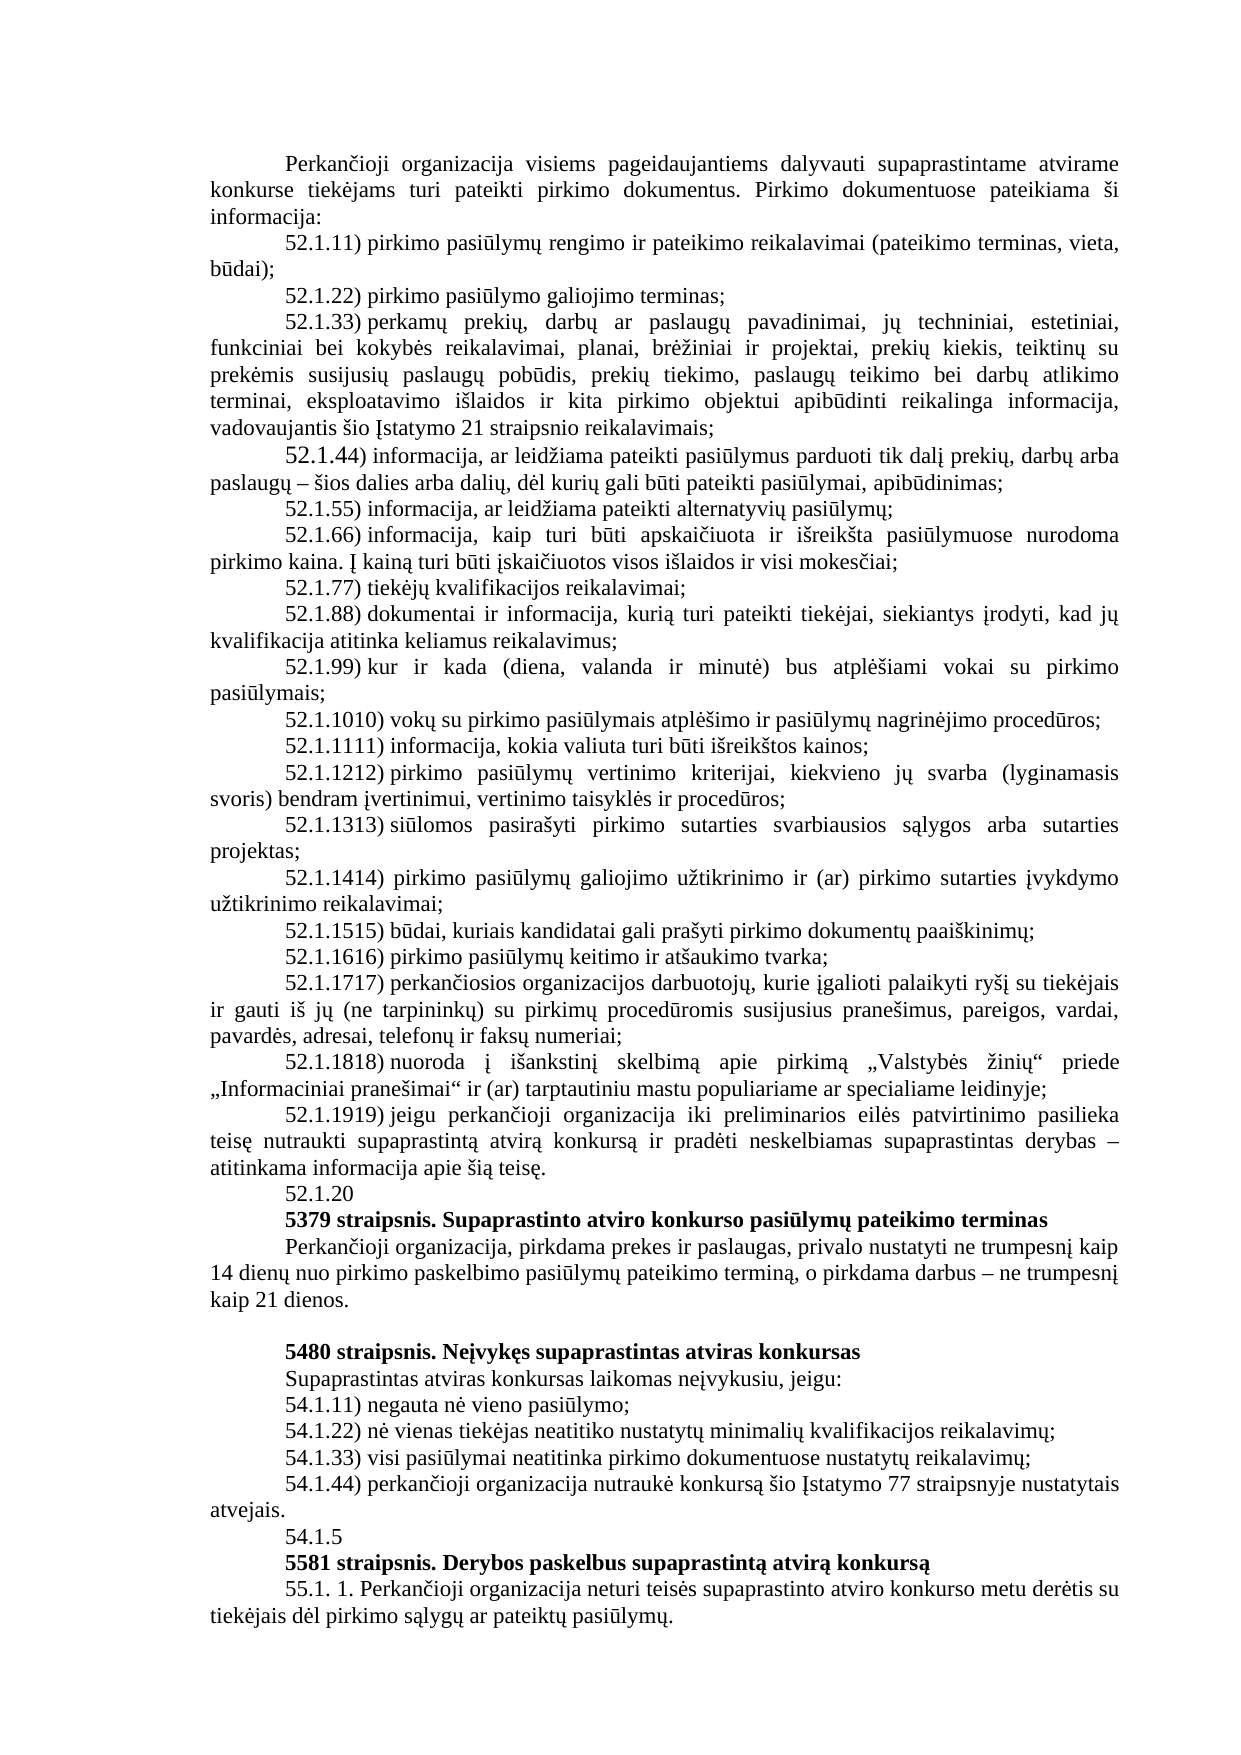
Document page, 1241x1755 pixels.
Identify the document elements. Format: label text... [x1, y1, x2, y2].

subtitle 4) informacija, ar leidžiama pateikti pasiūlymus parduoti tik dalį prekių, darbų arba paslaugų – šios dalies arba dalių, dėl kurių gali būti pateikti pasiūlymai, apibūdinimas; [210, 440, 1120, 495]
subtitle 17) perkančiosios organizacijos darbuotojų, kurie įgalioti palaikyti ryšį su tiekėjais ir gauti iš jų (ne tarpininkų) su pirkimų procedūromis susijusius pranešimus, pareigos, vardai, pavardės, adresai, telefonų ir faksų numeriai; [210, 969, 1120, 1048]
subtitle 19) jeigu perkančioji organizacija iki preliminarios eilės patvirtinimo pasilieka teisę nutraukti supaprastintą atvirą konkursą ir pradėti neskelbiamas supaprastintas derybas – atitinkama informacija apie šią teisę. [210, 1101, 1120, 1180]
subtitle 7) tiekėjų kvalifikacijos reikalavimai; [210, 574, 1120, 600]
subtitle 14) pirkimo pasiūlymų galiojimo užtikrinimo ir (ar) pirkimo sutarties įvykdymo užtikrinimo reikalavimai; [210, 864, 1120, 917]
subtitle 1) pirkimo pasiūlymų rengimo ir pateikimo reikalavimai (pateikimo terminas, vieta, būdai); [210, 229, 1120, 282]
text Supaprastintas atviras konkursas laikomas neįvykusiu, jeigu: [210, 1365, 1120, 1391]
subtitle 1) negauta nė vieno pasiūlymo; [210, 1391, 1120, 1417]
subtitle 18) nuoroda į išankstinį skelbimą apie pirkimą „Valstybės žinių“ priede „Informaciniai pranešimai“ ir (ar) tarptautiniu mastu populiariame ar specialiame leidinyje; [210, 1048, 1120, 1101]
subtitle 3) perkamų prekių, darbų ar paslaugų pavadinimai, jų techniniai, estetiniai, funkciniai bei kokybės reikalavimai, planai, brėžiniai ir projektai, prekių kiekis, teiktinų su prekėmis susijusių paslaugų pobūdis, prekių tiekimo, paslaugų teikimo bei darbų atlikimo terminai, eksploatavimo išlaidos ir kita pirkimo objektui apibūdinti reikalinga informacija, vadovaujantis šio Įstatymo 21 straipsnio reikalavimais; [210, 308, 1120, 440]
subtitle 12) pirkimo pasiūlymų vertinimo kriterijai, kiekvieno jų svarba (lyginamasis svoris) bendram įvertinimui, vertinimo taisyklės ir procedūros; [210, 758, 1120, 811]
subtitle 13) siūlomos pasirašyti pirkimo sutarties svarbiausios sąlygos arba sutarties projektas; [210, 811, 1120, 864]
subtitle 1. Perkančioji organizacija neturi teisės supaprastinto atviro konkurso metu derėtis su tiekėjais dėl pirkimo sąlygų ar pateiktų pasiūlymų. [210, 1576, 1120, 1628]
subtitle 10) vokų su pirkimo pasiūlymais atplėšimo ir pasiūlymų nagrinėjimo procedūros; [210, 706, 1120, 732]
subtitle 79 straipsnis. Supaprastinto atviro konkurso pasiūlymų pateikimo terminas [210, 1207, 1120, 1233]
subtitle 15) būdai, kuriais kandidatai gali prašyti pirkimo dokumentų paaiškinimų; [210, 917, 1120, 943]
text Perkančioji organizacija, pirkdama prekes ir paslaugas, privalo nustatyti ne trumpesnį kaip 14 dienų nuo pirkimo paskelbimo pasiūlymų pateikimo terminą, o pirkdama darbus – ne trumpesnį kaip 21 dienos. [210, 1233, 1120, 1312]
text Perkančioji organizacija visiems pageidaujantiems dalyvauti supaprastintame atvirame konkurse tiekėjams turi pateikti pirkimo dokumentus. Pirkimo dokumentuose pateikiama ši informacija: [210, 150, 1120, 229]
subtitle 8) dokumentai ir informacija, kurią turi pateikti tiekėjai, siekiantys įrodyti, kad jų kvalifikacija atitinka keliamus reikalavimus; [210, 600, 1120, 653]
subtitle 5) informacija, ar leidžiama pateikti alternatyvių pasiūlymų; [210, 495, 1120, 521]
subtitle 4) perkančioji organizacija nutraukė konkursą šio Įstatymo 77 straipsnyje nustatytais atvejais. [210, 1470, 1120, 1523]
subtitle 80 straipsnis. Neįvykęs supaprastintas atviras konkursas [210, 1338, 1120, 1365]
subtitle 11) informacija, kokia valiuta turi būti išreikštos kainos; [210, 732, 1120, 758]
subtitle 2) nė vienas tiekėjas neatitiko nustatytų minimalių kvalifikacijos reikalavimų; [210, 1417, 1120, 1444]
subtitle 3) visi pasiūlymai neatitinka pirkimo dokumentuose nustatytų reikalavimų; [210, 1444, 1120, 1470]
subtitle 6) informacija, kaip turi būti apskaičiuota ir išreikšta pasiūlymuose nurodoma pirkimo kaina. Į kainą turi būti įskaičiuotos visos išlaidos ir visi mokesčiai; [210, 521, 1120, 574]
subtitle 9) kur ir kada (diena, valanda ir minutė) bus atplėšiami vokai su pirkimo pasiūlymais; [210, 653, 1120, 706]
subtitle 16) pirkimo pasiūlymų keitimo ir atšaukimo tvarka; [210, 943, 1120, 969]
subtitle 81 straipsnis. Derybos paskelbus supaprastintą atvirą konkursą [210, 1549, 1120, 1576]
subtitle 2) pirkimo pasiūlymo galiojimo terminas; [210, 282, 1120, 308]
